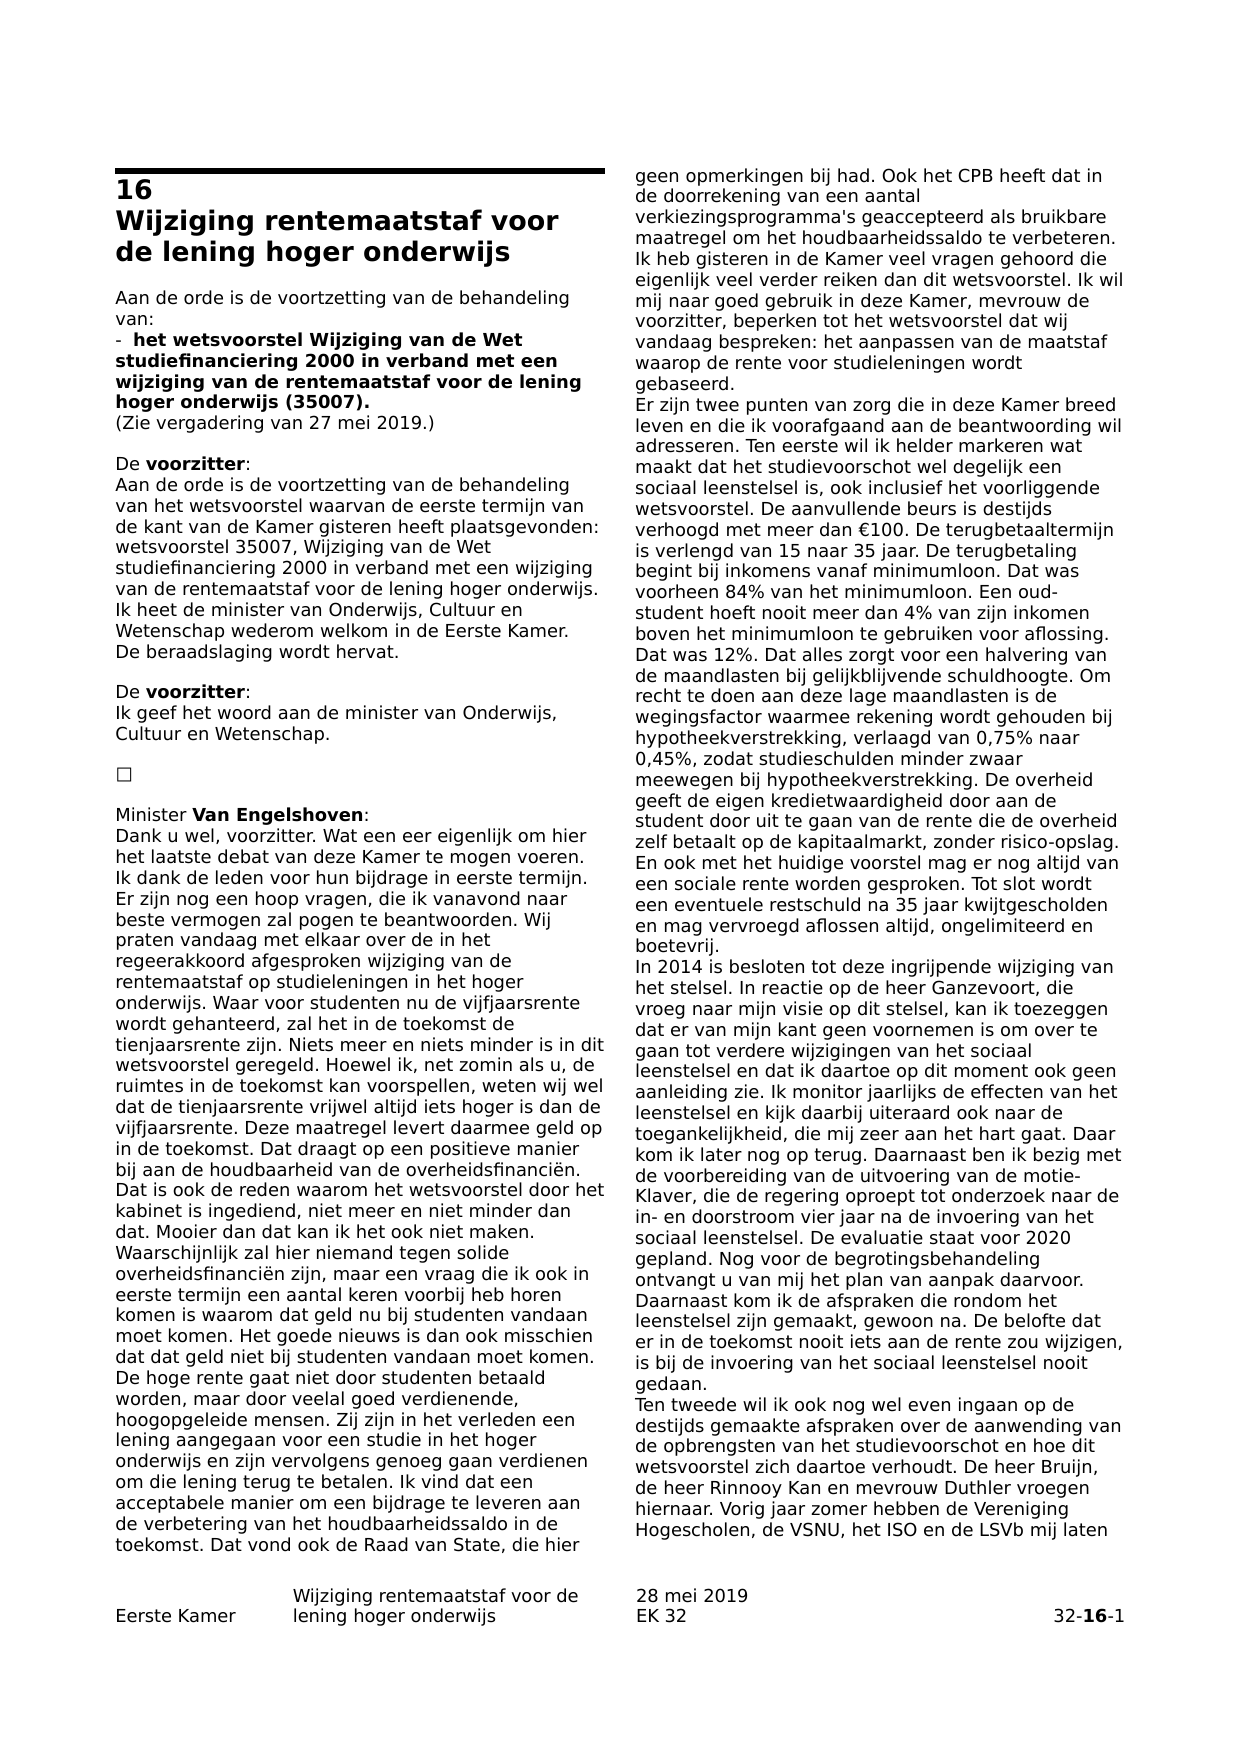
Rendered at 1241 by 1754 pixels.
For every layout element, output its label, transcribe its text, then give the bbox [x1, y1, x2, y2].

text In 2014 is besloten tot deze ingrijpende wijziging van het stelsel. In reactie op de heer Ganzevoort, die vroeg naar mijn visie op dit stelsel, kan ik toezeggen dat er van mijn kant geen voornemen is om over te gaan tot verdere wijzigingen van het sociaal leenstelsel en dat ik daartoe op dit moment ook geen aanleiding zie. Ik monitor jaarlijks de effecten van het leenstelsel en kijk daarbij uiteraard ook naar de toegankelijkheid, die mij zeer aan het hart gaat. Daar kom ik later nog op terug. Daarnaast ben ik bezig met de voorbereiding van de uitvoering van de motie-Klaver, die de regering oproept tot onderzoek naar de in- en doorstroom vier jaar na de invoering van het sociaal leenstelsel. De evaluatie staat voor 2020 gepland. Nog voor de begrotingsbehandeling ontvangt u van mij het plan van aanpak daarvoor. Daarnaast kom ik de afspraken die rondom het leenstelsel zijn gemaakt, gewoon na. De belofte dat er in de toekomst nooit iets aan de rente zou wijzigen, is bij de invoering van het sociaal leenstelsel nooit gedaan. [635, 957, 1125, 1394]
text Aan de orde is de voortzetting van de behandeling van het wetsvoorstel waarvan de eerste termijn van de kant van de Kamer gisteren heeft plaatsgevonden: wetsvoorstel 35007, Wijziging van de Wet studiefinanciering 2000 in verband met een wijziging van de rentemaatstaf voor de lening hoger onderwijs. Ik heet de minister van Onderwijs, Cultuur en Wetenschap wederom welkom in de Eerste Kamer. [115, 475, 605, 641]
text Minister Van Engelshoven: [115, 805, 605, 826]
text Er zijn twee punten van zorg die in deze Kamer breed leven en die ik voorafgaand aan de beantwoording wil adresseren. Ten eerste wil ik helder markeren wat maakt dat het studievoorschot wel degelijk een sociaal leenstelsel is, ook inclusief het voorliggende wetsvoorstel. De aanvullende beurs is destijds verhoogd met meer dan €100. De terugbetaaltermijn is verlengd van 15 naar 35 jaar. De terugbetaling begint bij inkomens vanaf minimumloon. Dat was voorheen 84% van het minimumloon. Een oud-student hoeft nooit meer dan 4% van zijn inkomen boven het minimumloon te gebruiken voor aflossing. Dat was 12%. Dat alles zorgt voor een halvering van de maandlasten bij gelijkblijvende schuldhoogte. Om recht te doen aan deze lage maandlasten is de wegingsfactor waarmee rekening wordt gehouden bij hypotheekverstrekking, verlaagd van 0,75% naar 0,45%, zodat studieschulden minder zwaar meewegen bij hypotheekverstrekking. De overheid geeft de eigen kredietwaardigheid door aan de student door uit te gaan van de rente die de overheid zelf betaalt op de kapitaalmarkt, zonder risico-opslag. En ook met het huidige voorstel mag er nog altijd van een sociale rente worden gesproken. Tot slot wordt een eventuele restschuld na 35 jaar kwijtgescholden en mag vervroegd aflossen altijd, ongelimiteerd en boetevrij. [635, 394, 1125, 957]
text Dank u wel, voorzitter. Wat een eer eigenlijk om hier het laatste debat van deze Kamer te mogen voeren. Ik dank de leden voor hun bijdrage in eerste termijn. Er zijn nog een hoop vragen, die ik vanavond naar beste vermogen zal pogen te beantwoorden. Wij praten vandaag met elkaar over de in het regeerakkoord afgesproken wijziging van de rentemaatstaf op studieleningen in het hoger onderwijs. Waar voor studenten nu de vijfjaarsrente wordt gehanteerd, zal het in de toekomst de tienjaarsrente zijn. Niets meer en niets minder is in dit wetsvoorstel geregeld. Hoewel ik, net zomin als u, de ruimtes in de toekomst kan voorspellen, weten wij wel dat de tienjaarsrente vrijwel altijd iets hoger is dan de vijfjaarsrente. Deze maatregel levert daarmee geld op in de toekomst. Dat draagt op een positieve manier bij aan de houdbaarheid van de overheidsfinanciën. Dat is ook de reden waarom het wetsvoorstel door het kabinet is ingediend, niet meer en niet minder dan dat. Mooier dan dat kan ik het ook niet maken. [115, 826, 605, 1243]
text De voorzitter: [115, 454, 605, 475]
title 16 Wijziging rentemaatstaf voor de lening hoger onderwijs [115, 174, 605, 268]
text Ik geef het woord aan de minister van Onderwijs, Cultuur en Wetenschap. [115, 703, 605, 744]
list het wetsvoorstel Wijziging van de Wet studiefinanciering 2000 in verband met een wijziging van de rentemaatstaf voor de lening hoger onderwijs (35007). [115, 330, 605, 413]
text Aan de orde is de voortzetting van de behandeling van: [115, 288, 605, 330]
text Ik heb gisteren in de Kamer veel vragen gehoord die eigenlijk veel verder reiken dan dit wetsvoorstel. Ik wil mij naar goed gebruik in deze Kamer, mevrouw de voorzitter, beperken tot het wetsvoorstel dat wij vandaag bespreken: het aanpassen van de maatstaf waarop de rente voor studieleningen wordt gebaseerd. [635, 249, 1125, 394]
text Ten tweede wil ik ook nog wel even ingaan op de destijds gemaakte afspraken over de aanwending van de opbrengsten van het studievoorschot en hoe dit wetsvoorstel zich daartoe verhoudt. De heer Bruijn, de heer Rinnooy Kan en mevrouw Duthler vroegen hiernaar. Vorig jaar zomer hebben de Vereniging Hogescholen, de VSNU, het ISO en de LSVb mij laten [635, 1394, 1125, 1540]
text De beraadslaging wordt hervat. [115, 641, 605, 662]
text De voorzitter: [115, 682, 605, 703]
text geen opmerkingen bij had. Ook het CPB heeft dat in de doorrekening van een aantal verkiezingsprogramma's geaccepteerd als bruikbare maatregel om het houdbaarheidssaldo te verbeteren. [635, 165, 1125, 249]
text ⬜ [115, 764, 605, 785]
text (Zie vergadering van 27 mei 2019.) [115, 413, 605, 434]
text Waarschijnlijk zal hier niemand tegen solide overheidsfinanciën zijn, maar een vraag die ik ook in eerste termijn een aantal keren voorbij heb horen komen is waarom dat geld nu bij studenten vandaan moet komen. Het goede nieuws is dan ook misschien dat dat geld niet bij studenten vandaan moet komen. De hoge rente gaat niet door studenten betaald worden, maar door veelal goed verdienende, hoogopgeleide mensen. Zij zijn in het verleden een lening aangegaan voor een studie in het hoger onderwijs en zijn vervolgens genoeg gaan verdienen om die lening terug te betalen. Ik vind dat een acceptabele manier om een bijdrage te leveren aan de verbetering van het houdbaarheidssaldo in de toekomst. Dat vond ook de Raad van State, die hier [115, 1243, 605, 1555]
